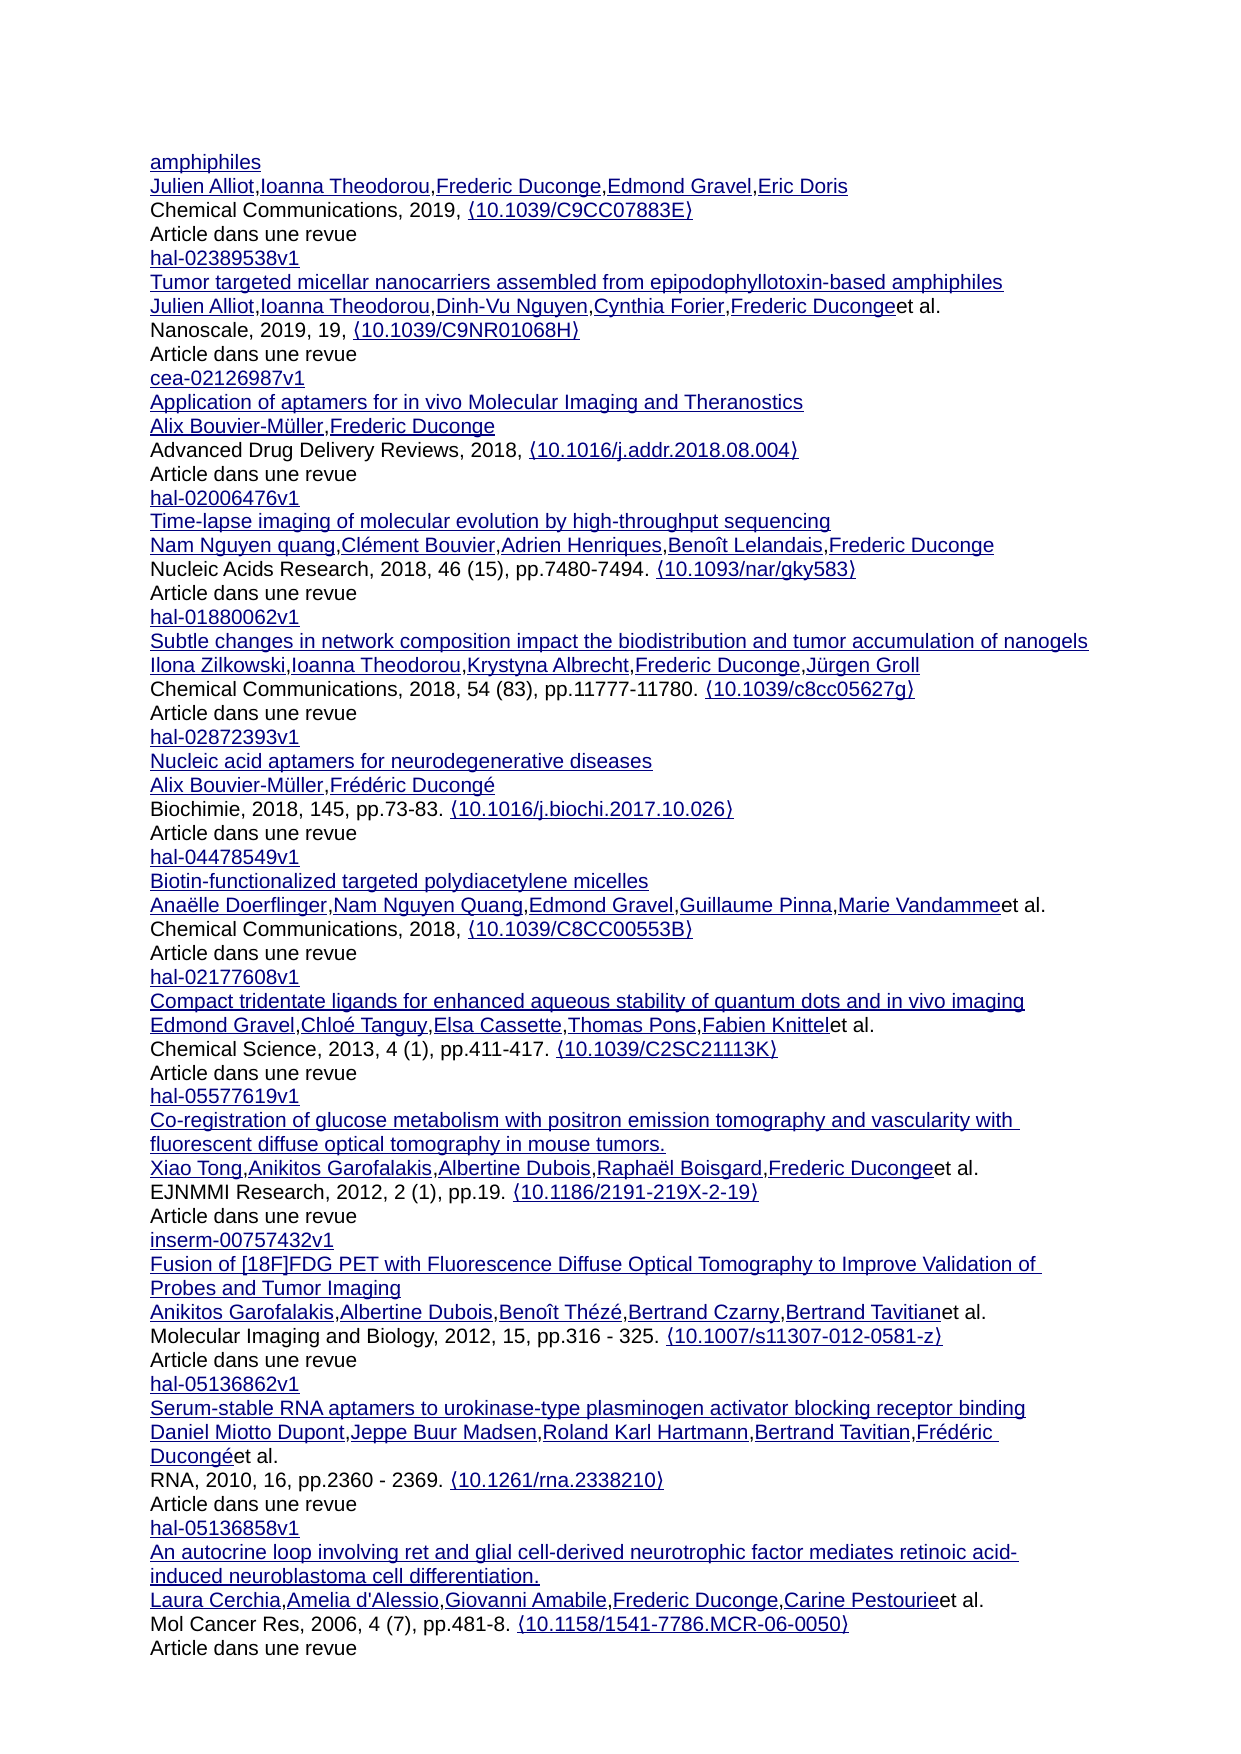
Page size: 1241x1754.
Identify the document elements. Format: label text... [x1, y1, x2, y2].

table_cell Tumor targeted micellar nanocarriers assembled from epipodophyllotoxin-based amphiphiles Julien Alliot,Ioanna Theodorou,Dinh-Vu Nguyen,Cynthia Forier,Frederic Ducongeet al. Nanoscale, 2019, 19, ⟨10.1039/C9NR01068H⟩ Article dans une revue cea-02126987v1 [150, 270, 1090, 389]
table_cell Subtle changes in network composition impact the biodistribution and tumor accumulation of nanogels Ilona Zilkowski,Ioanna Theodorou,Krystyna Albrecht,Frederic Duconge,Jürgen Groll Chemical Communications, 2018, 54 (83), pp.11777-11780. ⟨10.1039/c8cc05627g⟩ Article dans une revue hal-02872393v1 [150, 629, 1090, 749]
table_cell An autocrine loop involving ret and glial cell-derived neurotrophic factor mediates retinoic acid-induced neuroblastoma cell differentiation. Laura Cerchia,Amelia d'Alessio,Giovanni Amabile,Frederic Duconge,Carine Pestourieet al. Mol Cancer Res, 2006, 4 (7), pp.481-8. ⟨10.1158/1541-7786.MCR-06-0050⟩ Article dans une revue [150, 1540, 1090, 1659]
table_cell Application of aptamers for in vivo Molecular Imaging and Theranostics Alix Bouvier-Müller,Frederic Duconge Advanced Drug Delivery Reviews, 2018, ⟨10.1016/j.addr.2018.08.004⟩ Article dans une revue hal-02006476v1 [150, 390, 1090, 509]
table_cell Co-registration of glucose metabolism with positron emission tomography and vascularity with fluorescent diffuse optical tomography in mouse tumors. Xiao Tong,Anikitos Garofalakis,Albertine Dubois,Raphaël Boisgard,Frederic Ducongeet al. EJNMMI Research, 2012, 2 (1), pp.19. ⟨10.1186/2191-219X-2-19⟩ Article dans une revue inserm-00757432v1 [150, 1108, 1090, 1252]
table_cell amphiphiles Julien Alliot,Ioanna Theodorou,Frederic Duconge,Edmond Gravel,Eric Doris Chemical Communications, 2019, ⟨10.1039/C9CC07883E⟩ Article dans une revue hal-02389538v1 [150, 150, 1090, 270]
table_cell Biotin-functionalized targeted polydiacetylene micelles Anaëlle Doerflinger,Nam Nguyen Quang,Edmond Gravel,Guillaume Pinna,Marie Vandammeet al. Chemical Communications, 2018, ⟨10.1039/C8CC00553B⟩ Article dans une revue hal-02177608v1 [150, 869, 1090, 988]
table_cell Time-lapse imaging of molecular evolution by high-throughput sequencing Nam Nguyen quang,Clément Bouvier,Adrien Henriques,Benoît Lelandais,Frederic Duconge Nucleic Acids Research, 2018, 46 (15), pp.7480-7494. ⟨10.1093/nar/gky583⟩ Article dans une revue hal-01880062v1 [150, 509, 1090, 629]
table_cell Nucleic acid aptamers for neurodegenerative diseases Alix Bouvier-Müller,Frédéric Ducongé Biochimie, 2018, 145, pp.73-83. ⟨10.1016/j.biochi.2017.10.026⟩ Article dans une revue hal-04478549v1 [150, 749, 1090, 869]
table_cell Serum-stable RNA aptamers to urokinase-type plasminogen activator blocking receptor binding Daniel Miotto Dupont,Jeppe Buur Madsen,Roland Karl Hartmann,Bertrand Tavitian,Frédéric Ducongéet al. RNA, 2010, 16, pp.2360 - 2369. ⟨10.1261/rna.2338210⟩ Article dans une revue hal-05136858v1 [150, 1396, 1090, 1539]
table_cell Compact tridentate ligands for enhanced aqueous stability of quantum dots and in vivo imaging Edmond Gravel,Chloé Tanguy,Elsa Cassette,Thomas Pons,Fabien Knittelet al. Chemical Science, 2013, 4 (1), pp.411-417. ⟨10.1039/C2SC21113K⟩ Article dans une revue hal-05577619v1 [150, 989, 1090, 1108]
table_cell Fusion of [18F]FDG PET with Fluorescence Diffuse Optical Tomography to Improve Validation of Probes and Tumor Imaging Anikitos Garofalakis,Albertine Dubois,Benoît Thézé,Bertrand Czarny,Bertrand Tavitianet al. Molecular Imaging and Biology, 2012, 15, pp.316 - 325. ⟨10.1007/s11307-012-0581-z⟩ Article dans une revue hal-05136862v1 [150, 1252, 1090, 1396]
